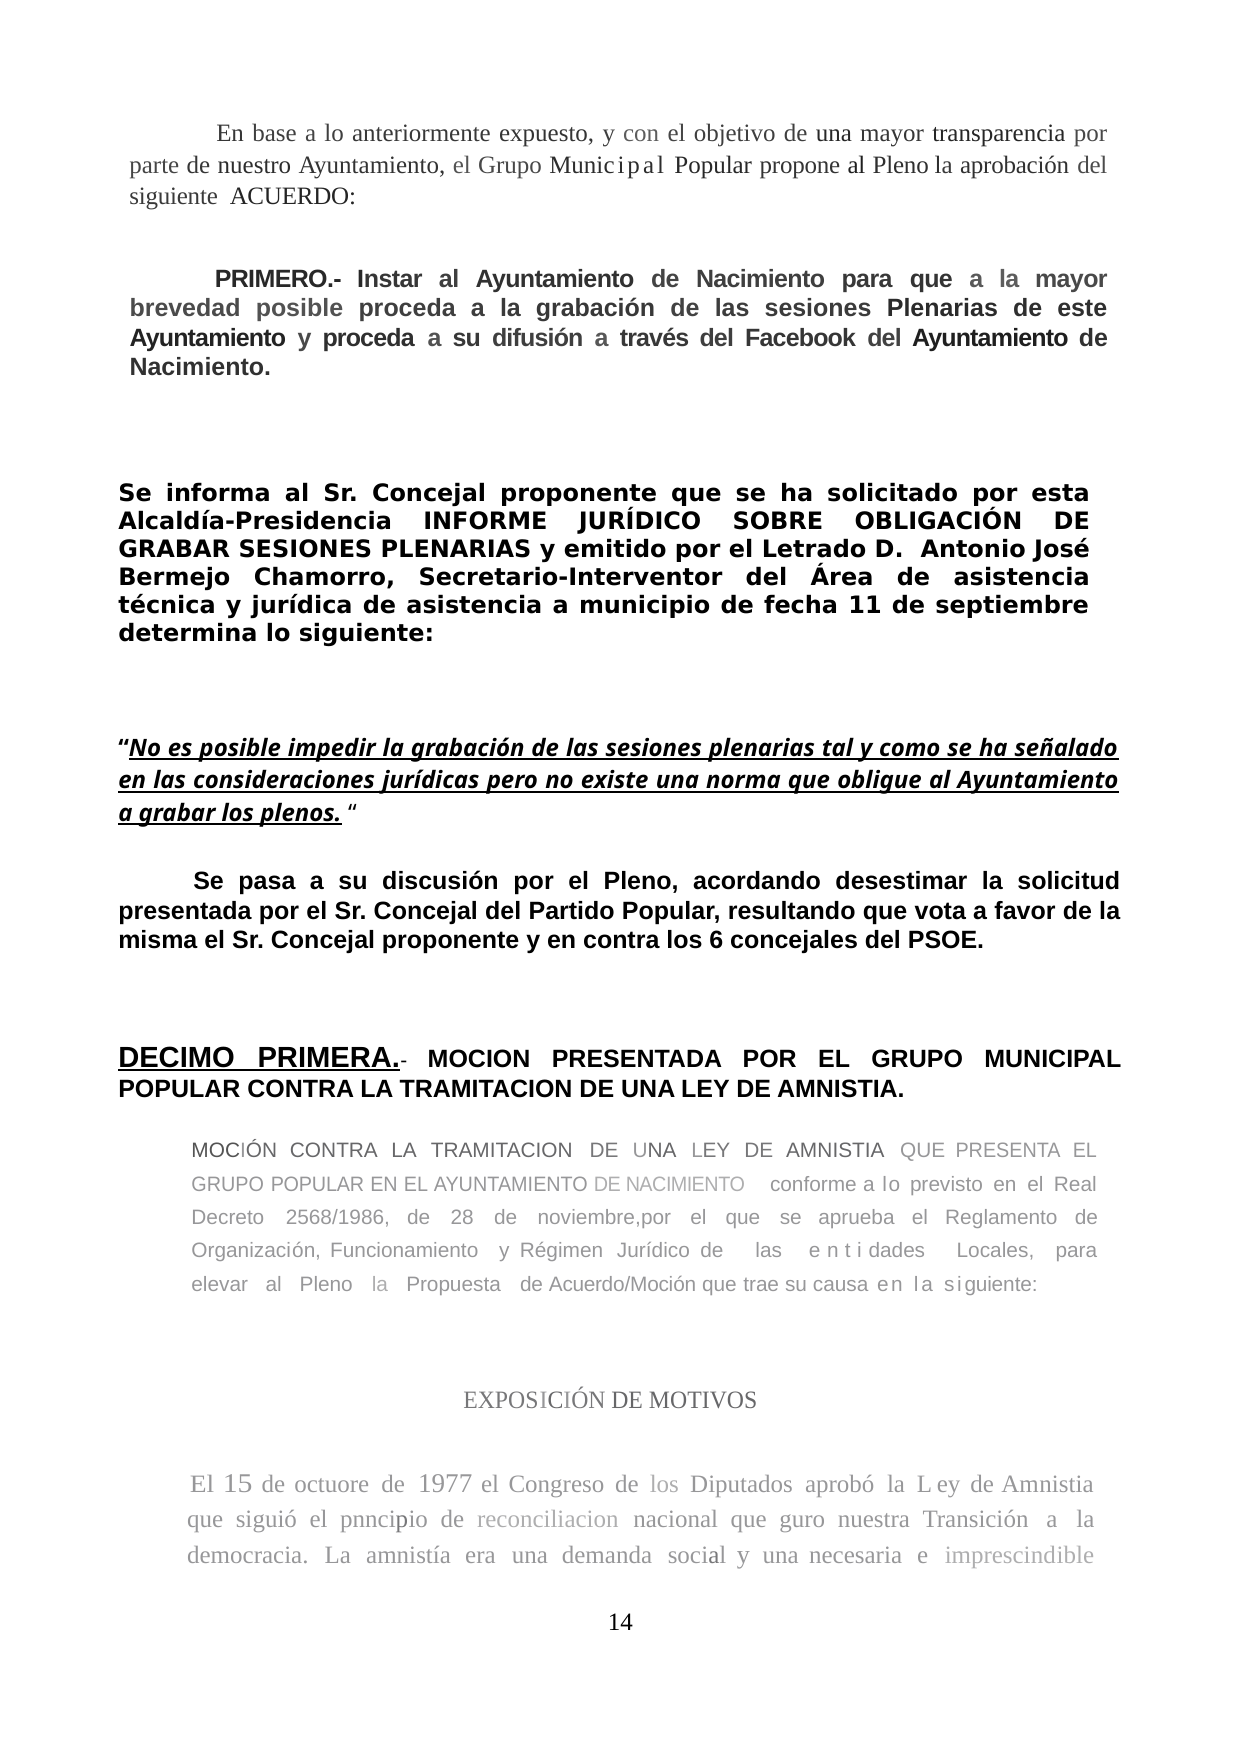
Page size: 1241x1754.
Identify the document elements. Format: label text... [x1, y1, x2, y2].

text En base a lo anteriormente expuesto, y con el objetivo de una mayor transparencia por parte de nuestro Ayuntamiento, el Grupo Municipal Popular propone al Pleno la aprobación del siguiente ACUERDO: [129, 118, 1108, 210]
text Se pasa a su discusión por el Pleno, acordando desestimar la solicitud presentada por el Sr. Concejal del Partido Popular, resultando que vota a favor de la misma el Sr. Concejal proponente y en contra los 6 concejales del PSOE. [118, 862, 1122, 954]
text MOCIÓN CONTRA LA TRAMITACION DE UNA LEY DE AMNISTIA QUE PRESENTA EL GRUPO POPULAR EN EL AYUNTAMIENTO DE NACIMIENTO conforme a lo previsto en el Real Decreto 2568/1986, de 28 de noviembre,por el que se aprueba el Reglamento de Organización, Funcionamiento y Régimen Jurídico de las entidades Locales, para elevar al Pleno la Propuesta de Acuerdo/Moción que trae su causa en la siguiente: [191, 1129, 1097, 1296]
text EXPOSICIÓN DE MOTIVOS [463, 1385, 1122, 1413]
text “No es posible impedir la grabación de las sesiones plenarias tal y como se ha señalado en las consideraciones jurídicas pero no existe una norma que obligue al Ayuntamiento a grabar los plenos. “ [118, 730, 1122, 828]
table_cell [107, 675, 604, 730]
text El 15 de octuore de 1977 el Congreso de los Diputados aprobó la Ley de Amnistia que siguió el pnncipio de reconciliacion nacional que guro nuestra Transición a la democracia. La amnistía era una demanda social y una necesaria e imprescindible [187, 1467, 1094, 1569]
text DECIMO PRIMERA.- MOCION PRESENTADA POR EL GRUPO MUNICIPAL POPULAR CONTRA LA TRAMITACION DE UNA LEY DE AMNISTIA. [118, 1040, 1122, 1102]
table_header Se informa al Sr. Concejal proponente que se ha solicitado por esta Alcaldía-Presidencia INFORME JURÍDICO SOBRE OBLIGACIÓN DE GRABAR SESIONES PLENARIAS y emitido por el Letrado D. Antonio José Bermejo Chamorro, Secretario-Interventor del Área de asistencia técnica y jurídica de asistencia a municipio de fecha 11 de septiembre determina lo siguiente: [107, 445, 1102, 674]
table_cell [604, 675, 1102, 730]
subtitle PRIMERO.- Instar al Ayuntamiento de Nacimiento para que a la mayor brevedad posible proceda a la grabación de las sesiones Plenarias de este Ayuntamiento y proceda a su difusión a través del Facebook del Ayuntamiento de Nacimiento. [129, 264, 1108, 381]
